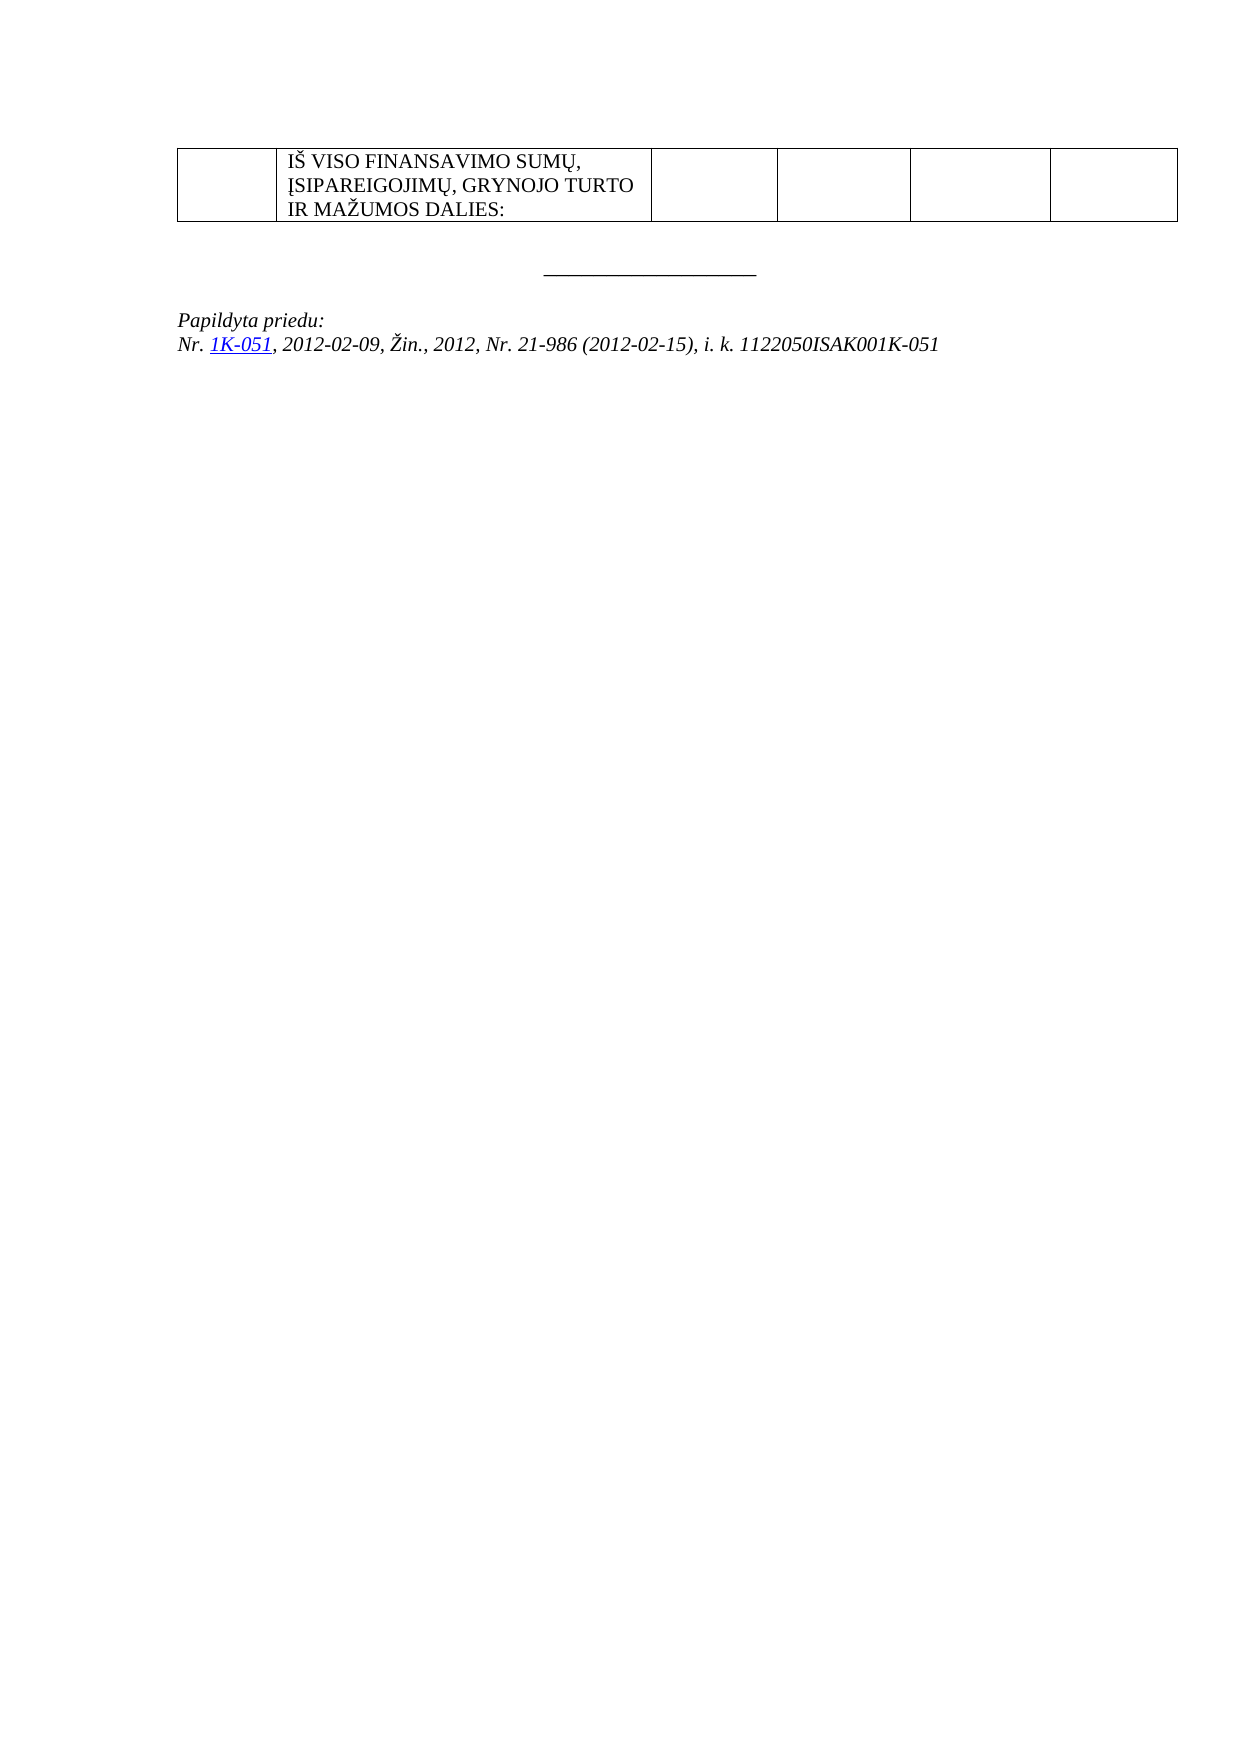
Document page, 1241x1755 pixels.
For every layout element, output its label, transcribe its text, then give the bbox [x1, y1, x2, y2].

table_cell [1051, 149, 1177, 221]
table_cell [652, 149, 777, 221]
table_cell [778, 149, 910, 221]
text Nr. 1K-051, 2012-02-09, Žin., 2012, Nr. 21-986 (2012-02-15), i. k. 1122050ISAK001K-051 [177, 332, 1122, 356]
table_cell IŠ VISO FINANSAVIMO SUMŲ, ĮSIPAREIGOJIMŲ, GRYNOJO TURTO IR MAŽUMOS DALIES: [277, 149, 651, 221]
text _________________ [177, 251, 1122, 279]
table_cell [911, 149, 1050, 221]
table_cell [178, 149, 276, 221]
text Papildyta priedu: [177, 308, 1122, 332]
